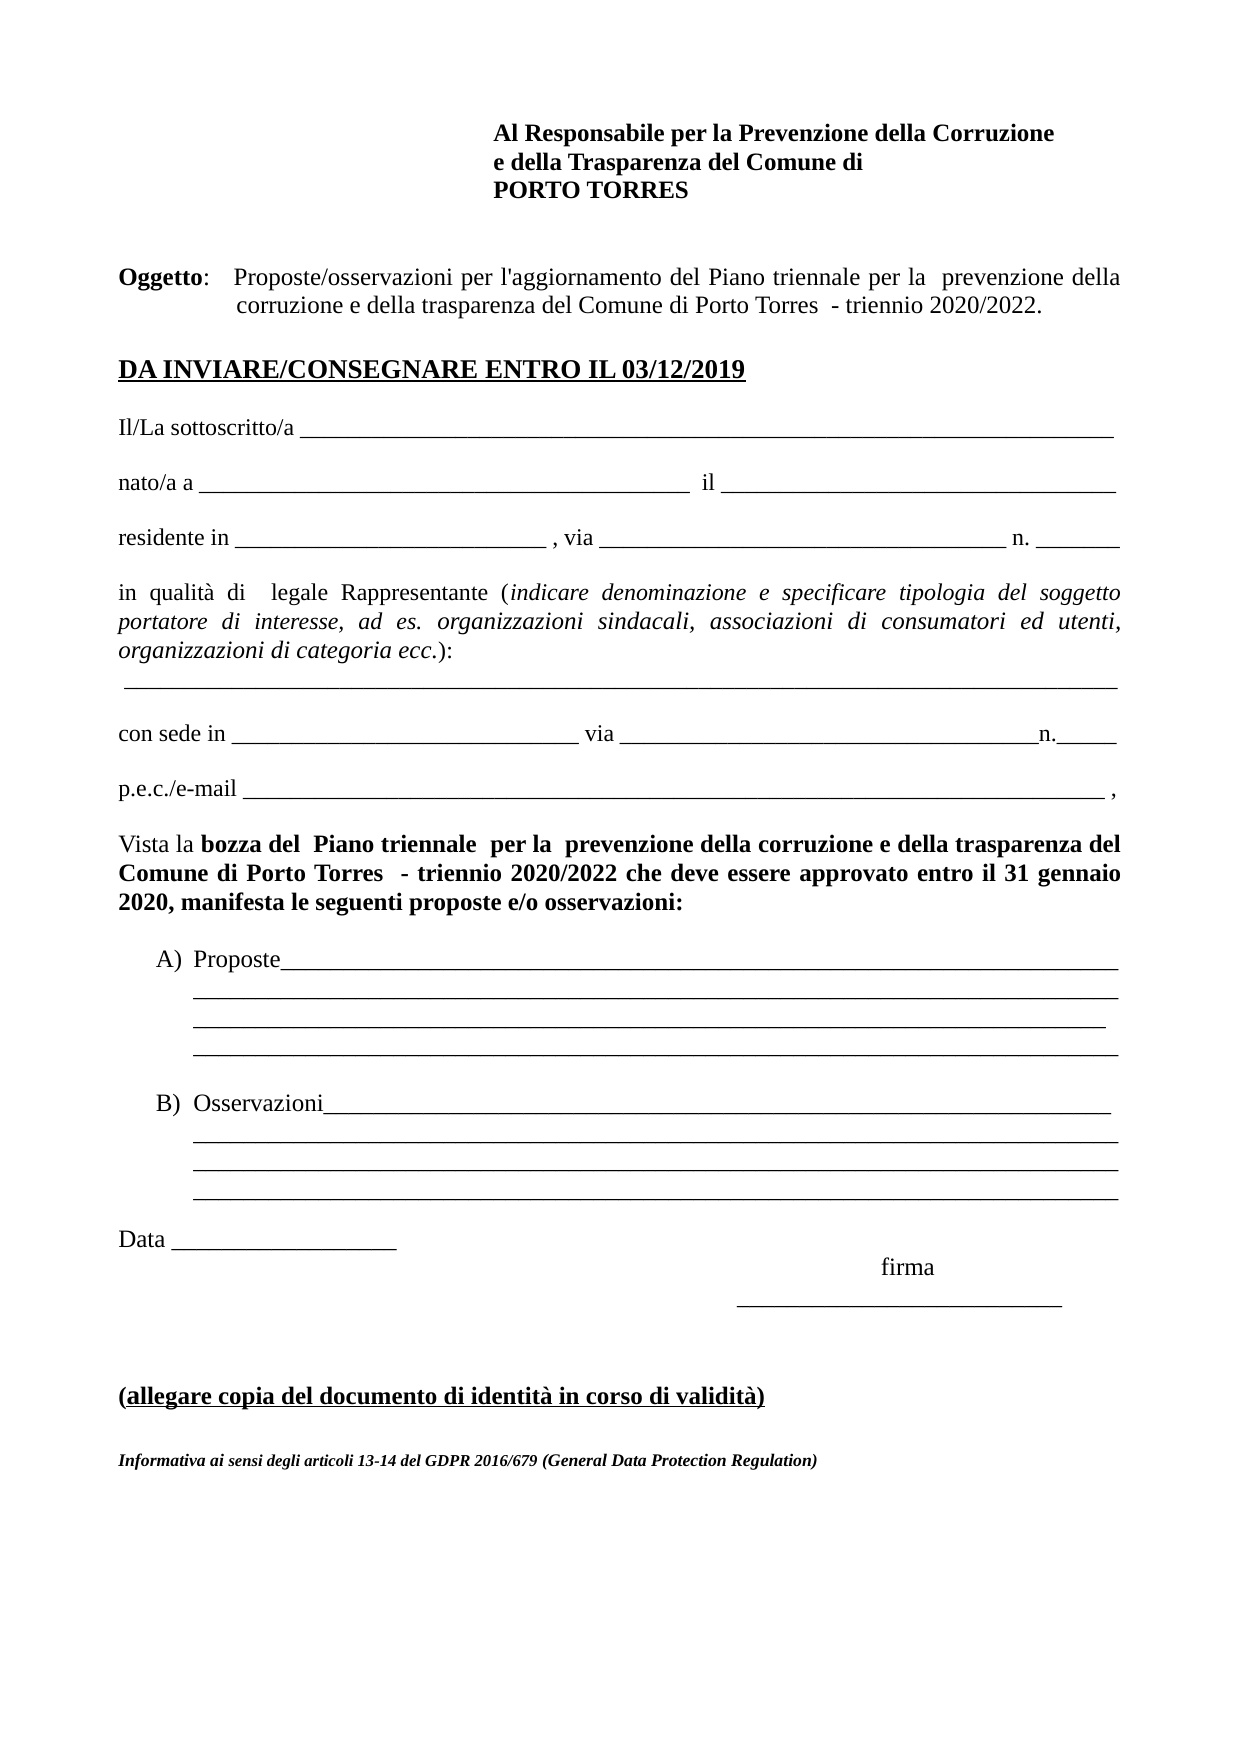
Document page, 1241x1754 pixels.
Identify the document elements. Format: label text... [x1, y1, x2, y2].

list __________________________________________________________________________ [193, 1174, 1122, 1203]
text Oggetto: Proposte/osservazioni per l'aggiornamento del Piano triennale per la prevenzione della corruzione e della trasparenza del Comune di Porto Torres - triennio 2020/2022. [118, 262, 1122, 319]
text con sede in _____________________________ via ___________________________________n._____ [118, 719, 1122, 746]
text nato/a a _________________________________________ il _________________________________ [118, 468, 1122, 496]
text residente in __________________________ , via __________________________________ n. _______ [118, 523, 1122, 551]
list Osservazioni___________________________________________________________________________________________________________________________________________________________________________________________________________________ [156, 1088, 1122, 1174]
text (allegare copia del documento di identità in corso di validità) [118, 1379, 1116, 1410]
list __________________________________________________________________________ [193, 1030, 1122, 1059]
list Proposte______________________________________________________________________________________________________________________________________________________________________________________________________________________ [156, 944, 1122, 1030]
text ___________________________________________________________________________________ [118, 663, 1122, 691]
text p.e.c./e-mail ________________________________________________________________________ , [118, 774, 1122, 802]
subtitle PORTO TORRES [118, 176, 1122, 204]
subtitle Al Responsabile per la Prevenzione della Corruzione [118, 118, 1122, 147]
text Il/La sottoscritto/a ____________________________________________________________________ [118, 413, 1122, 440]
text in qualità di legale Rappresentante (indicare denominazione e specificare tipologia del soggetto portatore di interesse, ad es. organizzazioni sindacali, associazioni di consumatori ed utenti, organizzazioni di categoria ecc.): [118, 578, 1122, 663]
text Data __________________ [118, 1224, 1122, 1252]
text Vista la bozza del Piano triennale per la prevenzione della corruzione e della trasparenza del Comune di Porto Torres - triennio 2020/2022 che deve essere approvato entro il 31 gennaio 2020, manifesta le seguenti proposte e/o osservazioni: [118, 829, 1122, 915]
subtitle e della Trasparenza del Comune di [118, 147, 1122, 176]
text firma [118, 1252, 1122, 1281]
text DA INVIARE/CONSEGNARE ENTRO IL 03/12/2019 [118, 353, 1122, 384]
text __________________________ [118, 1281, 1122, 1310]
text Informativa ai sensi degli articoli 13-14 del GDPR 2016/679 (General Data Protection Regulation) [118, 1450, 1116, 1471]
